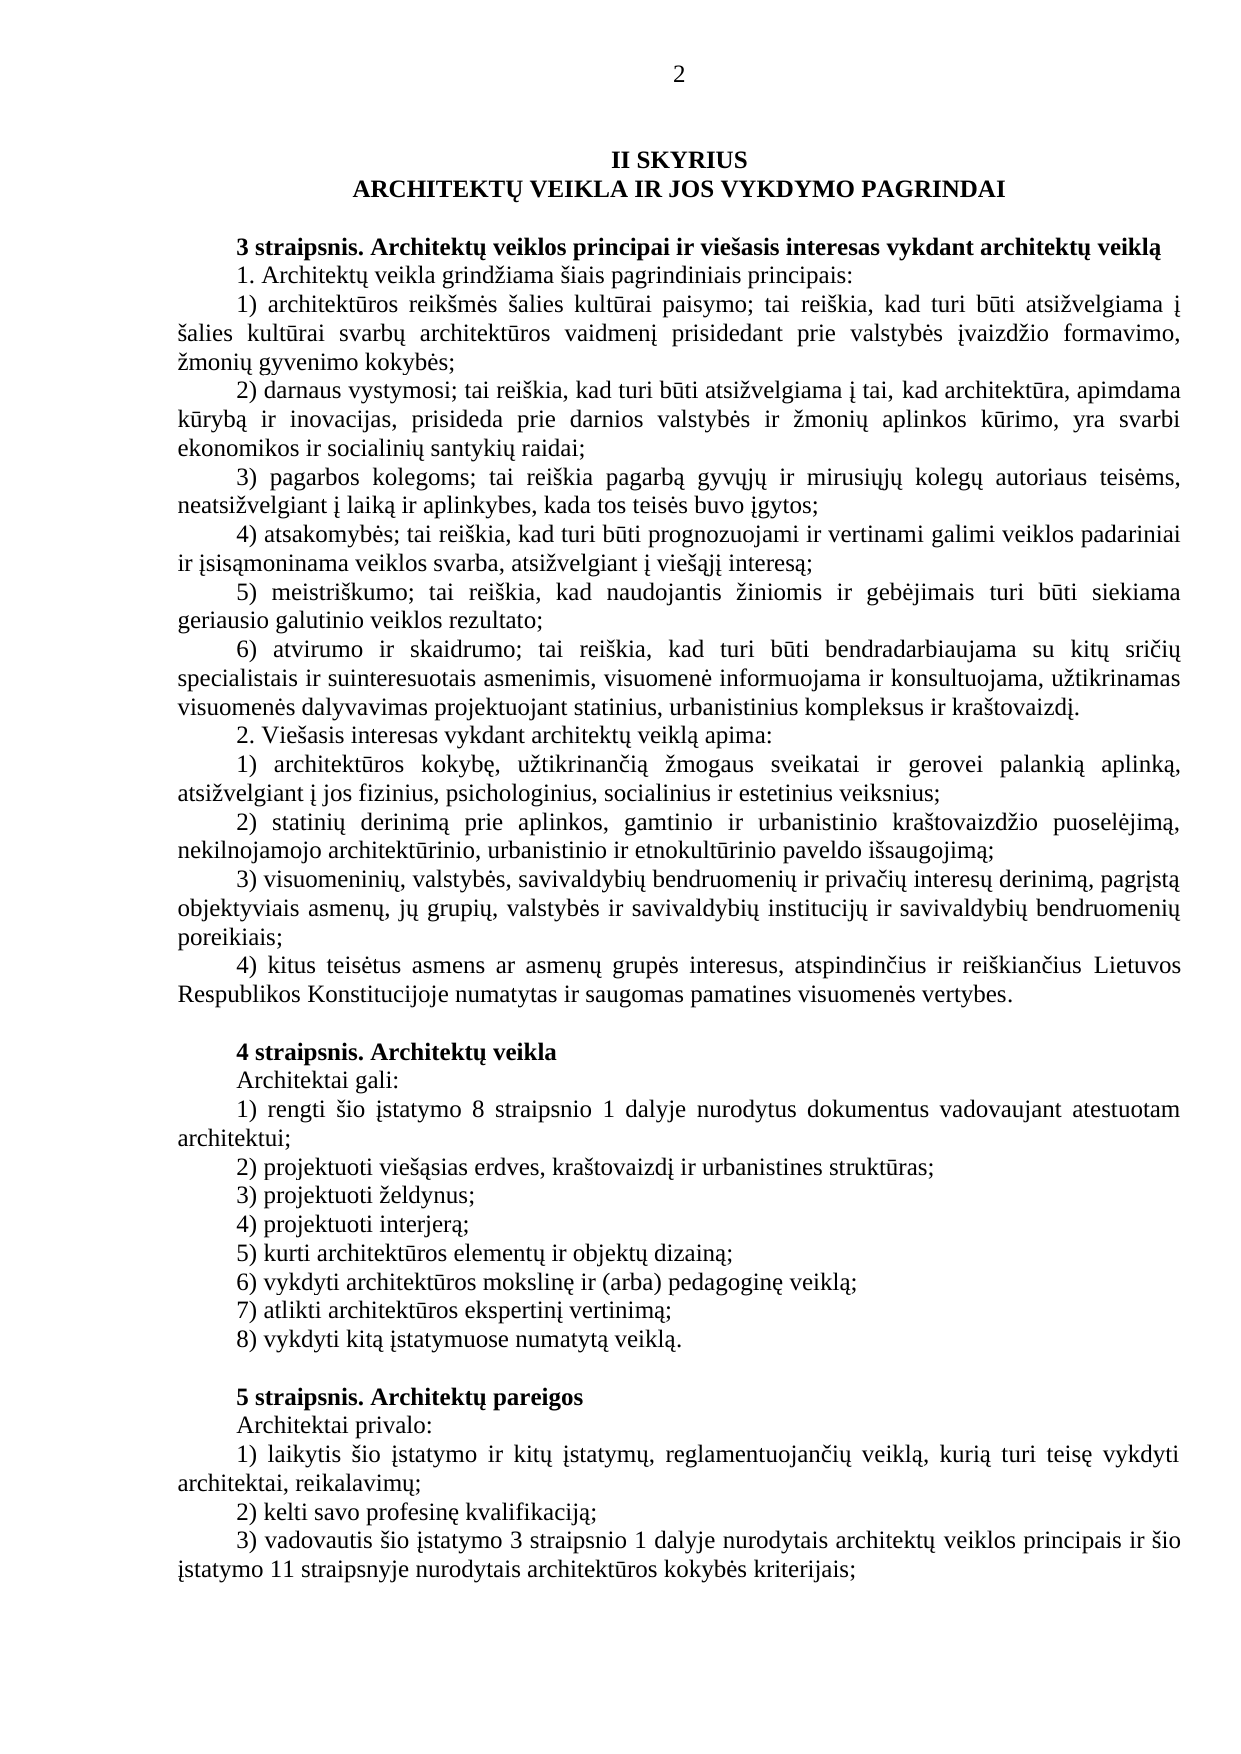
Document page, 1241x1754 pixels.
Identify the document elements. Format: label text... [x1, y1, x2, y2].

text 1) architektūros kokybę, užtikrinančią žmogaus sveikatai ir gerovei palankią aplinką, atsižvelgiant į jos fizinius, psichologinius, socialinius ir estetinius veiksnius; [177, 749, 1181, 807]
text 8) vykdyti kitą įstatymuose numatytą veiklą. [177, 1324, 1181, 1353]
text 3) pagarbos kolegoms; tai reiškia pagarbą gyvųjų ir mirusiųjų kolegų autoriaus teisėms, neatsižvelgiant į laiką ir aplinkybes, kada tos teisės buvo įgytos; [177, 462, 1181, 519]
text 1) rengti šio įstatymo 8 straipsnio 1 dalyje nurodytus dokumentus vadovaujant atestuotam architektui; [177, 1094, 1181, 1152]
text 3) projektuoti želdynus; [177, 1180, 1181, 1209]
text 3) visuomeninių, valstybės, savivaldybių bendruomenių ir privačių interesų derinimą, pagrįstą objektyviais asmenų, jų grupių, valstybės ir savivaldybių institucijų ir savivaldybių bendruomenių poreikiais; [177, 864, 1181, 950]
text II SKYRIUS [177, 145, 1181, 174]
text 2) statinių derinimą prie aplinkos, gamtinio ir urbanistinio kraštovaizdžio puoselėjimą, nekilnojamojo architektūrinio, urbanistinio ir etnokultūrinio paveldo išsaugojimą; [177, 807, 1181, 864]
text 3 straipsnis. Architektų veiklos principai ir viešasis interesas vykdant architektų veiklą [177, 232, 1181, 260]
text 4) kitus teisėtus asmens ar asmenų grupės interesus, atspindinčius ir reiškiančius Lietuvos Respublikos Konstitucijoje numatytas ir saugomas pamatines visuomenės vertybes. [177, 950, 1181, 1008]
text 6) atvirumo ir skaidrumo; tai reiškia, kad turi būti bendradarbiaujama su kitų sričių specialistais ir suinteresuotais asmenimis, visuomenė informuojama ir konsultuojama, užtikrinamas visuomenės dalyvavimas projektuojant statinius, urbanistinius kompleksus ir kraštovaizdį. [177, 634, 1181, 720]
text 6) vykdyti architektūros mokslinę ir (arba) pedagoginę veiklą; [177, 1267, 1181, 1295]
text 7) atlikti architektūros ekspertinį vertinimą; [177, 1295, 1181, 1324]
text 5) meistriškumo; tai reiškia, kad naudojantis žiniomis ir gebėjimais turi būti siekiama geriausio galutinio veiklos rezultato; [177, 577, 1181, 634]
text 5 straipsnis. Architektų pareigos [177, 1382, 1181, 1410]
text 2) kelti savo profesinę kvalifikaciją; [177, 1497, 1181, 1525]
text 4 straipsnis. Architektų veikla [177, 1037, 1181, 1065]
text 5) kurti architektūros elementų ir objektų dizainą; [177, 1238, 1181, 1267]
text 2. Viešasis interesas vykdant architektų veiklą apima: [177, 720, 1181, 749]
text 3) vadovautis šio įstatymo 3 straipsnio 1 dalyje nurodytais architektų veiklos principais ir šio įstatymo 11 straipsnyje nurodytais architektūros kokybės kriterijais; [177, 1525, 1181, 1583]
text 4) atsakomybės; tai reiškia, kad turi būti prognozuojami ir vertinami galimi veiklos padariniai ir įsisąmoninama veiklos svarba, atsižvelgiant į viešąjį interesą; [177, 519, 1181, 577]
text 4) projektuoti interjerą; [177, 1209, 1181, 1238]
text Architektai privalo: [177, 1410, 1181, 1439]
text 1) laikytis šio įstatymo ir kitų įstatymų, reglamentuojančių veiklą, kurią turi teisę vykdyti architektai, reikalavimų; [177, 1439, 1181, 1497]
text 2) darnaus vystymosi; tai reiškia, kad turi būti atsižvelgiama į tai, kad architektūra, apimdama kūrybą ir inovacijas, prisideda prie darnios valstybės ir žmonių aplinkos kūrimo, yra svarbi ekonomikos ir socialinių santykių raidai; [177, 375, 1181, 462]
text 1) architektūros reikšmės šalies kultūrai paisymo; tai reiškia, kad turi būti atsižvelgiama į šalies kultūrai svarbų architektūros vaidmenį prisidedant prie valstybės įvaizdžio formavimo, žmonių gyvenimo kokybės; [177, 289, 1181, 375]
text Architektai gali: [177, 1065, 1181, 1094]
text ARCHITEKTŲ VEIKLA IR JOS VYKDYMO PAGRINDAI [177, 174, 1181, 203]
text 1. Architektų veikla grindžiama šiais pagrindiniais principais: [177, 260, 1181, 289]
text 2) projektuoti viešąsias erdves, kraštovaizdį ir urbanistines struktūras; [177, 1152, 1181, 1180]
